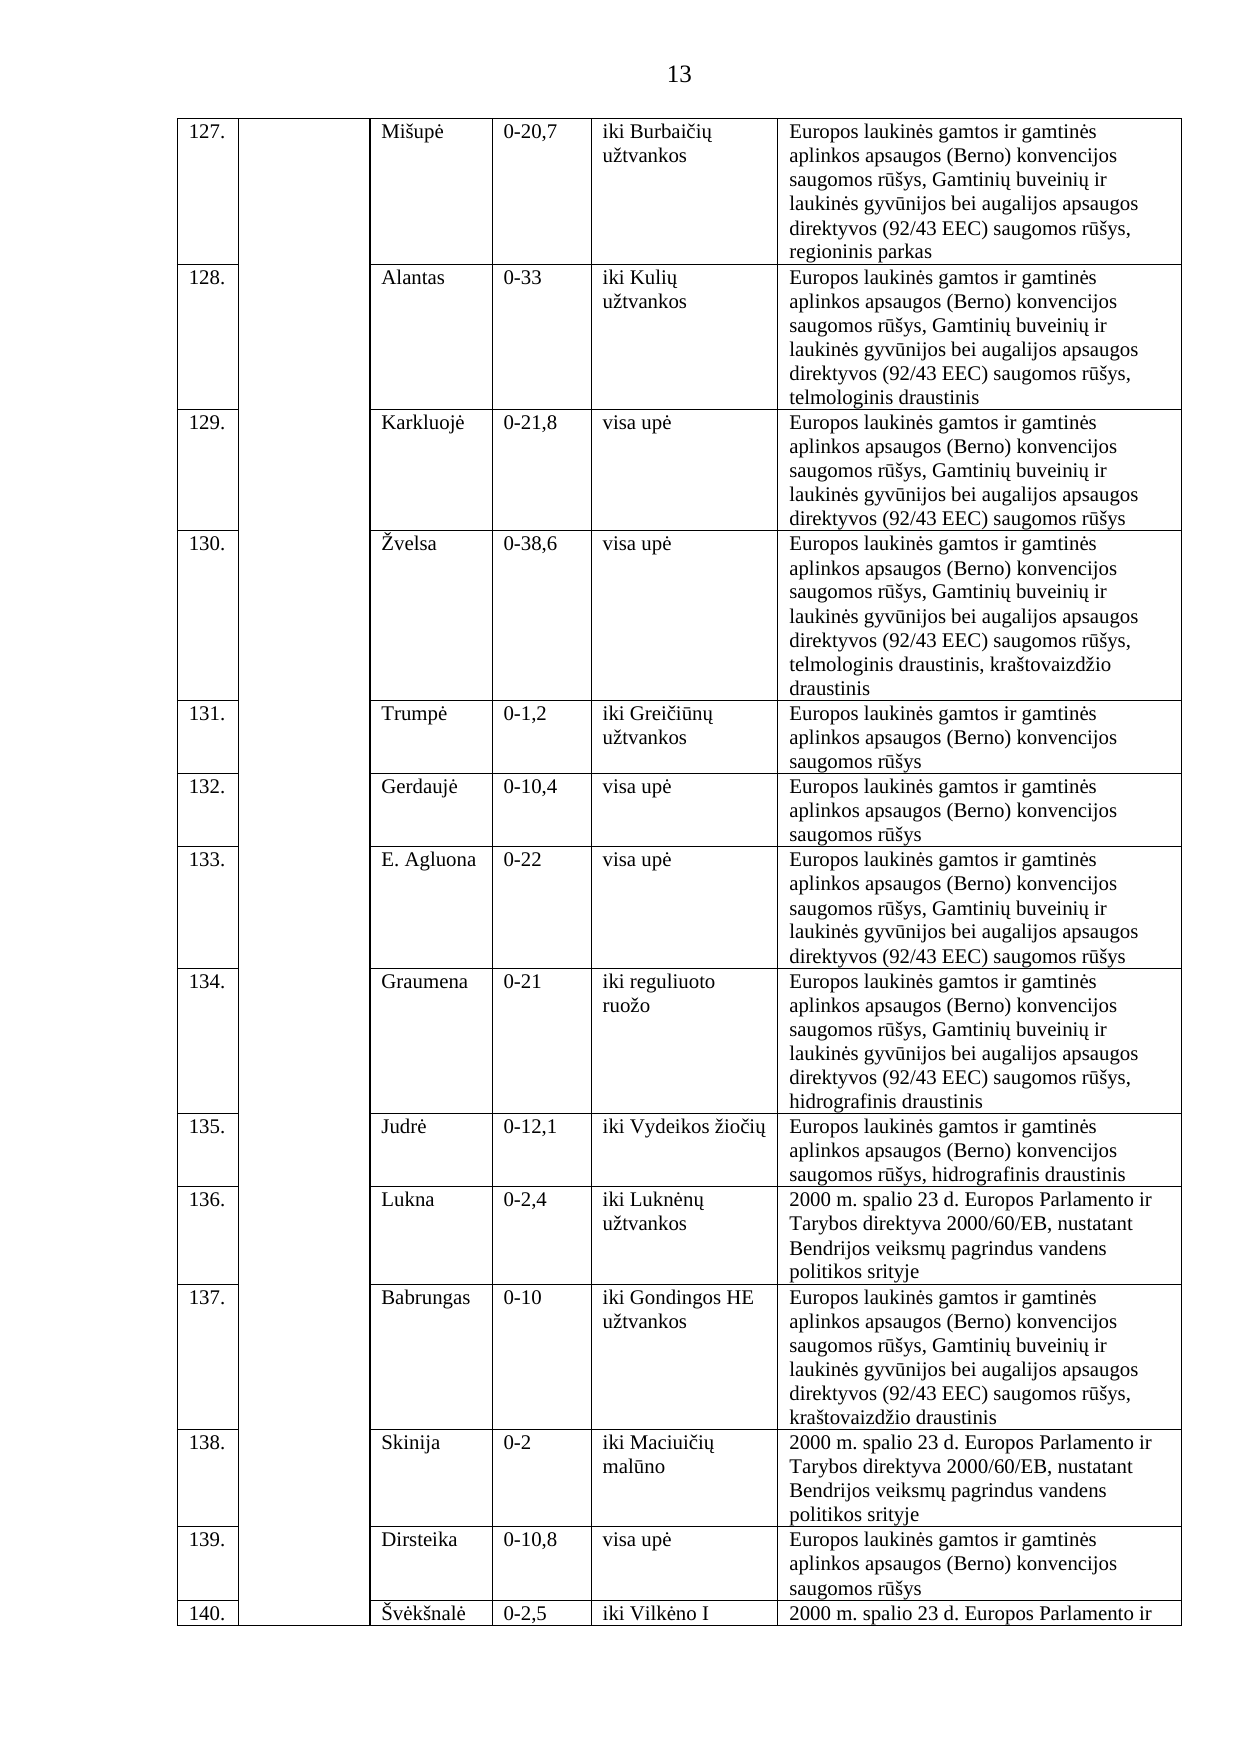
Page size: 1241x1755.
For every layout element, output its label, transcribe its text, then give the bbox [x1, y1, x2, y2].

table_cell Trumpė [371, 701, 492, 773]
table_cell Europos laukinės gamtos ir gamtinės aplinkos apsaugos (Berno) konvencijos saugomos rūšys, Gamtinių buveinių ir laukinės gyvūnijos bei augalijos apsaugos direktyvos (92/43 EEC) saugomos rūšys [778, 410, 1181, 530]
table_cell 0-2,5 [493, 1601, 591, 1624]
table_cell 137. [178, 1285, 238, 1429]
table_cell Graumena [371, 969, 492, 1113]
table_cell 134. [178, 969, 238, 1113]
table_cell 0-2 [493, 1430, 591, 1526]
table_cell Europos laukinės gamtos ir gamtinės aplinkos apsaugos (Berno) konvencijos saugomos rūšys [778, 1527, 1181, 1599]
table_cell Europos laukinės gamtos ir gamtinės aplinkos apsaugos (Berno) konvencijos saugomos rūšys, Gamtinių buveinių ir laukinės gyvūnijos bei augalijos apsaugos direktyvos (92/43 EEC) saugomos rūšys, telmologinis draustinis, kraštovaizdžio draustinis [778, 531, 1181, 700]
table_cell Lukna [371, 1187, 492, 1283]
table_cell Judrė [371, 1114, 492, 1186]
table_cell Europos laukinės gamtos ir gamtinės aplinkos apsaugos (Berno) konvencijos saugomos rūšys [778, 701, 1181, 773]
table_cell 128. [178, 265, 238, 409]
table_cell 129. [178, 410, 238, 530]
table_cell iki Luknėnų užtvankos [592, 1187, 777, 1283]
table_cell 2000 m. spalio 23 d. Europos Parlamento ir Tarybos direktyva 2000/60/EB, nustatant Bendrijos veiksmų pagrindus vandens politikos srityje [778, 1187, 1181, 1283]
table_cell Karkluojė [371, 410, 492, 530]
table_cell Babrungas [371, 1285, 492, 1429]
table_cell Dirsteika [371, 1527, 492, 1599]
table_cell visa upė [592, 774, 777, 846]
table_cell 131. [178, 701, 238, 773]
table_cell Alantas [371, 265, 492, 409]
table_cell iki Vilkėno I [592, 1601, 777, 1624]
table_cell 2000 m. spalio 23 d. Europos Parlamento ir Tarybos direktyva 2000/60/EB, nustatant Bendrijos veiksmų pagrindus vandens politikos srityje [778, 1430, 1181, 1526]
table_cell 132. [178, 774, 238, 846]
table_cell 2000 m. spalio 23 d. Europos Parlamento ir [778, 1601, 1181, 1624]
table_cell Europos laukinės gamtos ir gamtinės aplinkos apsaugos (Berno) konvencijos saugomos rūšys, Gamtinių buveinių ir laukinės gyvūnijos bei augalijos apsaugos direktyvos (92/43 EEC) saugomos rūšys, kraštovaizdžio draustinis [778, 1285, 1181, 1429]
table_cell visa upė [592, 1527, 777, 1599]
table_cell visa upė [592, 410, 777, 530]
table_cell Žvelsa [371, 531, 492, 700]
table_cell visa upė [592, 847, 777, 968]
table_cell [239, 119, 369, 1624]
table_cell 0-33 [493, 265, 591, 409]
table_cell Švėkšnalė [371, 1601, 492, 1624]
table_cell iki Gondingos HE užtvankos [592, 1285, 777, 1429]
table_cell 0-2,4 [493, 1187, 591, 1283]
table_cell 135. [178, 1114, 238, 1186]
table_cell Europos laukinės gamtos ir gamtinės aplinkos apsaugos (Berno) konvencijos saugomos rūšys, Gamtinių buveinių ir laukinės gyvūnijos bei augalijos apsaugos direktyvos (92/43 EEC) saugomos rūšys, regioninis parkas [778, 119, 1181, 263]
table_cell 130. [178, 531, 238, 700]
table_cell Skinija [371, 1430, 492, 1526]
table_cell 0-21 [493, 969, 591, 1113]
table_cell Mišupė [371, 119, 492, 263]
table_cell visa upė [592, 531, 777, 700]
table_cell Europos laukinės gamtos ir gamtinės aplinkos apsaugos (Berno) konvencijos saugomos rūšys, hidrografinis draustinis [778, 1114, 1181, 1186]
table_cell 0-21,8 [493, 410, 591, 530]
table_cell iki Burbaičių užtvankos [592, 119, 777, 263]
table_cell Europos laukinės gamtos ir gamtinės aplinkos apsaugos (Berno) konvencijos saugomos rūšys, Gamtinių buveinių ir laukinės gyvūnijos bei augalijos apsaugos direktyvos (92/43 EEC) saugomos rūšys [778, 847, 1181, 968]
table_cell 139. [178, 1527, 238, 1599]
table_cell E. Agluona [371, 847, 492, 968]
table_cell 0-22 [493, 847, 591, 968]
table_cell Gerdaujė [371, 774, 492, 846]
table_cell iki Vydeikos žiočių [592, 1114, 777, 1186]
table_cell iki Greičiūnų užtvankos [592, 701, 777, 773]
table_cell 0-38,6 [493, 531, 591, 700]
table_cell 0-10,8 [493, 1527, 591, 1599]
table_cell 0-1,2 [493, 701, 591, 773]
table_cell 127. [178, 119, 238, 263]
table_cell iki Kulių užtvankos [592, 265, 777, 409]
table_cell 133. [178, 847, 238, 968]
table_cell 140. [178, 1601, 238, 1624]
table_cell 138. [178, 1430, 238, 1526]
table_cell iki reguliuoto ruožo [592, 969, 777, 1113]
table_cell 0-12,1 [493, 1114, 591, 1186]
table_cell 0-20,7 [493, 119, 591, 263]
table_cell 0-10,4 [493, 774, 591, 846]
table_cell Europos laukinės gamtos ir gamtinės aplinkos apsaugos (Berno) konvencijos saugomos rūšys, Gamtinių buveinių ir laukinės gyvūnijos bei augalijos apsaugos direktyvos (92/43 EEC) saugomos rūšys, hidrografinis draustinis [778, 969, 1181, 1113]
table_cell 136. [178, 1187, 238, 1283]
table_cell Europos laukinės gamtos ir gamtinės aplinkos apsaugos (Berno) konvencijos saugomos rūšys [778, 774, 1181, 846]
table_cell iki Maciuičių malūno [592, 1430, 777, 1526]
table_cell 0-10 [493, 1285, 591, 1429]
table_cell Europos laukinės gamtos ir gamtinės aplinkos apsaugos (Berno) konvencijos saugomos rūšys, Gamtinių buveinių ir laukinės gyvūnijos bei augalijos apsaugos direktyvos (92/43 EEC) saugomos rūšys, telmologinis draustinis [778, 265, 1181, 409]
